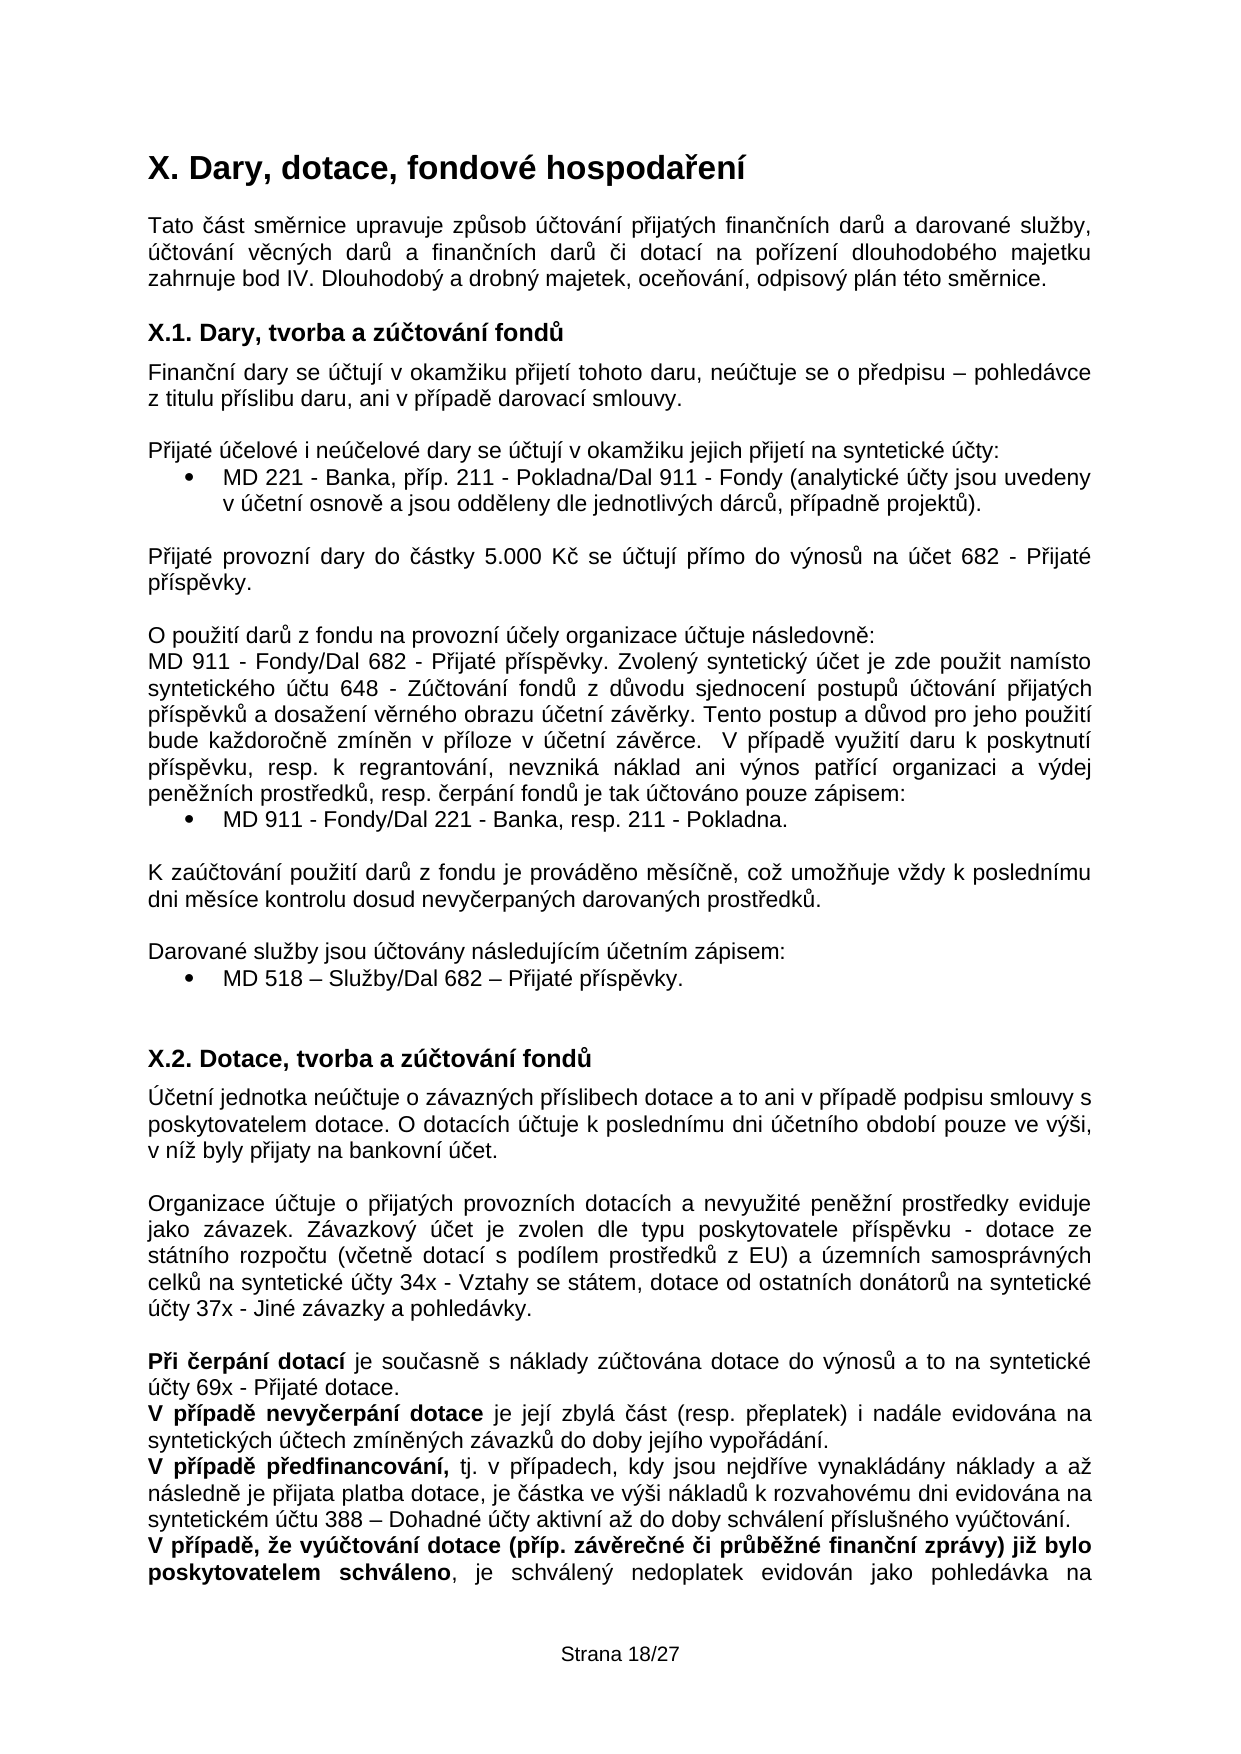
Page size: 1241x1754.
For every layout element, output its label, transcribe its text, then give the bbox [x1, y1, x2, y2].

text Organizace účtuje o přijatých provozních dotacích a nevyužité peněžní prostředky eviduje jako závazek. Závazkový účet je zvolen dle typu poskytovatele příspěvku - dotace ze státního rozpočtu (včetně dotací s podílem prostředků z EU) a územních samosprávných celků na syntetické účty 34x - Vztahy se státem, dotace od ostatních donátorů na syntetické účty 37x - Jiné závazky a pohledávky. [148, 1189, 1092, 1321]
text Přijaté provozní dary do částky 5.000 Kč se účtují přímo do výnosů na účet 682 - Přijaté příspěvky. [148, 543, 1092, 596]
text V případě předfinancování, tj. v případech, kdy jsou nejdříve vynakládány náklady a až následně je přijata platba dotace, je částka ve výši nákladů k rozvahovému dni evidována na syntetickém účtu 388 – Dohadné účty aktivní až do doby schválení příslušného vyúčtování. [148, 1453, 1092, 1532]
text Přijaté účelové i neúčelové dary se účtují v okamžiku jejich přijetí na syntetické účty: [148, 437, 1092, 464]
list MD 518 – Služby/Dal 682 – Přijaté příspěvky. [185, 964, 1092, 991]
text V případě nevyčerpání dotace je její zbylá část (resp. přeplatek) i nadále evidována na syntetických účtech zmíněných závazků do doby jejího vypořádání. [148, 1400, 1092, 1453]
text Při čerpání dotací je současně s náklady zúčtována dotace do výnosů a to na syntetické účty 69x - Přijaté dotace. [148, 1348, 1092, 1400]
subtitle Dary, tvorba a zúčtování fondů [148, 318, 1092, 347]
text Finanční dary se účtují v okamžiku přijetí tohoto daru, neúčtuje se o předpisu – pohledávce z titulu příslibu daru, ani v případě darovací smlouvy. [148, 358, 1092, 411]
subtitle Dotace, tvorba a zúčtování fondů [148, 1044, 1092, 1072]
text V případě, že vyúčtování dotace (příp. závěrečné či průběžné finanční zprávy) již bylo poskytovatelem schváleno, je schválený nedoplatek evidován jako pohledávka na [148, 1532, 1092, 1585]
list MD 911 - Fondy/Dal 221 - Banka, resp. 211 - Pokladna. [185, 806, 1092, 833]
text Darované služby jsou účtovány následujícím účetním zápisem: [148, 938, 1092, 964]
list MD 221 - Banka, příp. 211 - Pokladna/Dal 911 - Fondy (analytické účty jsou uvedeny v účetní osnově a jsou odděleny dle jednotlivých dárců, případně projektů). [185, 464, 1092, 517]
text K zaúčtování použití darů z fondu je prováděno měsíčně, což umožňuje vždy k poslednímu dni měsíce kontrolu dosud nevyčerpaných darovaných prostředků. [148, 859, 1092, 912]
text O použití darů z fondu na provozní účely organizace účtuje následovně: [148, 622, 1092, 648]
subtitle Dary, dotace, fondové hospodaření [148, 148, 1092, 186]
text Tato část směrnice upravuje způsob účtování přijatých finančních darů a darované služby, účtování věcných darů a finančních darů či dotací na pořízení dlouhodobého majetku zahrnuje bod IV. Dlouhodobý a drobný majetek, oceňování, odpisový plán této směrnice. [148, 212, 1092, 292]
text Účetní jednotka neúčtuje o závazných příslibech dotace a to ani v případě podpisu smlouvy s poskytovatelem dotace. O dotacích účtuje k poslednímu dni účetního období pouze ve výši, v níž byly přijaty na bankovní účet. [148, 1084, 1092, 1163]
text MD 911 - Fondy/Dal 682 - Přijaté příspěvky. Zvolený syntetický účet je zde použit namísto syntetického účtu 648 - Zúčtování fondů z důvodu sjednocení postupů účtování přijatých příspěvků a dosažení věrného obrazu účetní závěrky. Tento postup a důvod pro jeho použití bude každoročně zmíněn v příloze v účetní závěrce. V případě využití daru k poskytnutí příspěvku, resp. k regrantování, nevzniká náklad ani výnos patřící organizaci a výdej peněžních prostředků, resp. čerpání fondů je tak účtováno pouze zápisem: [148, 648, 1092, 806]
